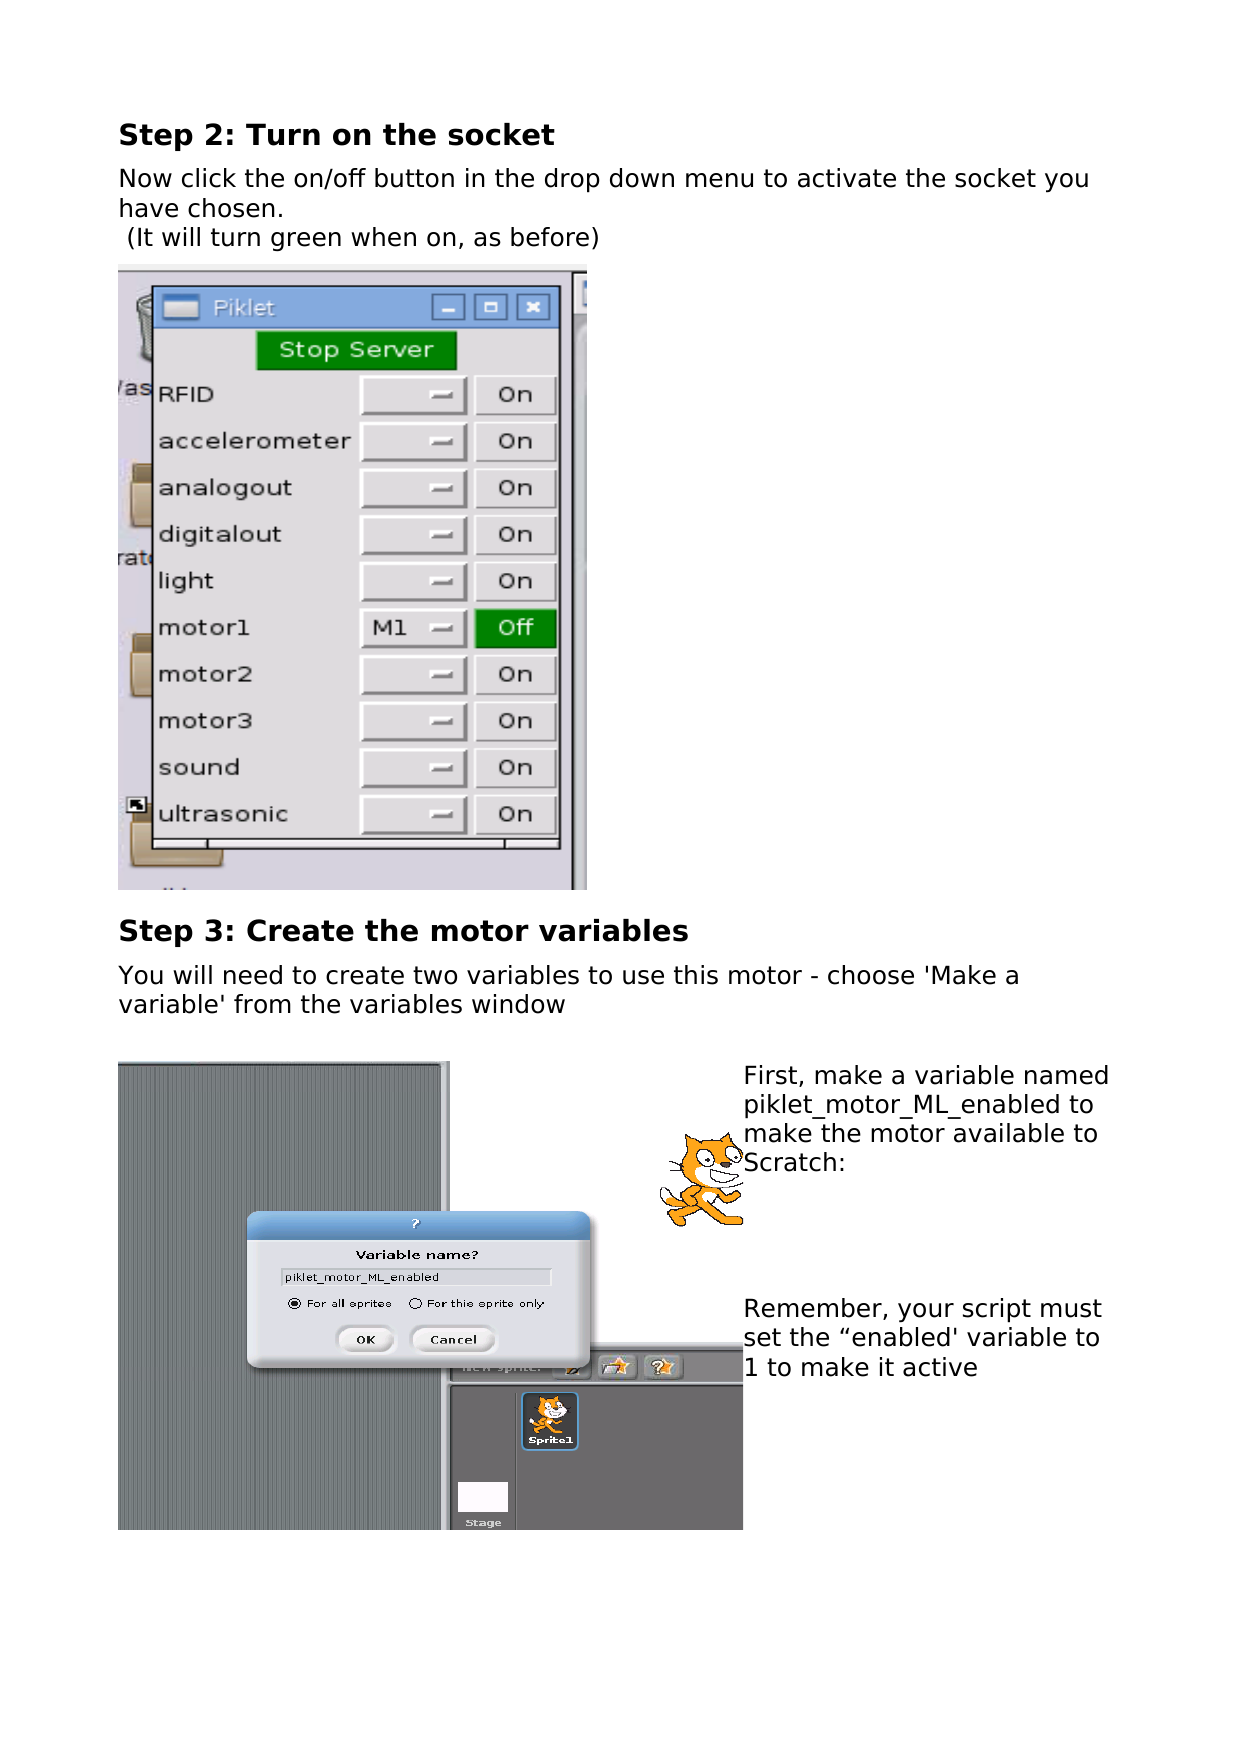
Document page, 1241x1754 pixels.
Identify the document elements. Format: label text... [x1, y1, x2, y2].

text Now click the on/off button in the drop down menu to activate the socket you have chosen. (It will turn green when on, as before) [118, 164, 1122, 252]
subtitle Step 3: Create the motor variables [118, 914, 1122, 948]
text First, make a variable named piklet_motor_ML_enabled to make the motor available to Scratch: Remember, your script must set the “enabled' variable to 1 to make it active [118, 1061, 1122, 1615]
subtitle Step 2: Turn on the socket [118, 118, 1122, 152]
picture [118, 264, 587, 890]
text You will need to create two variables to use this motor - choose 'Make a variable' from the variables window [118, 961, 1122, 1048]
picture [118, 1061, 744, 1530]
